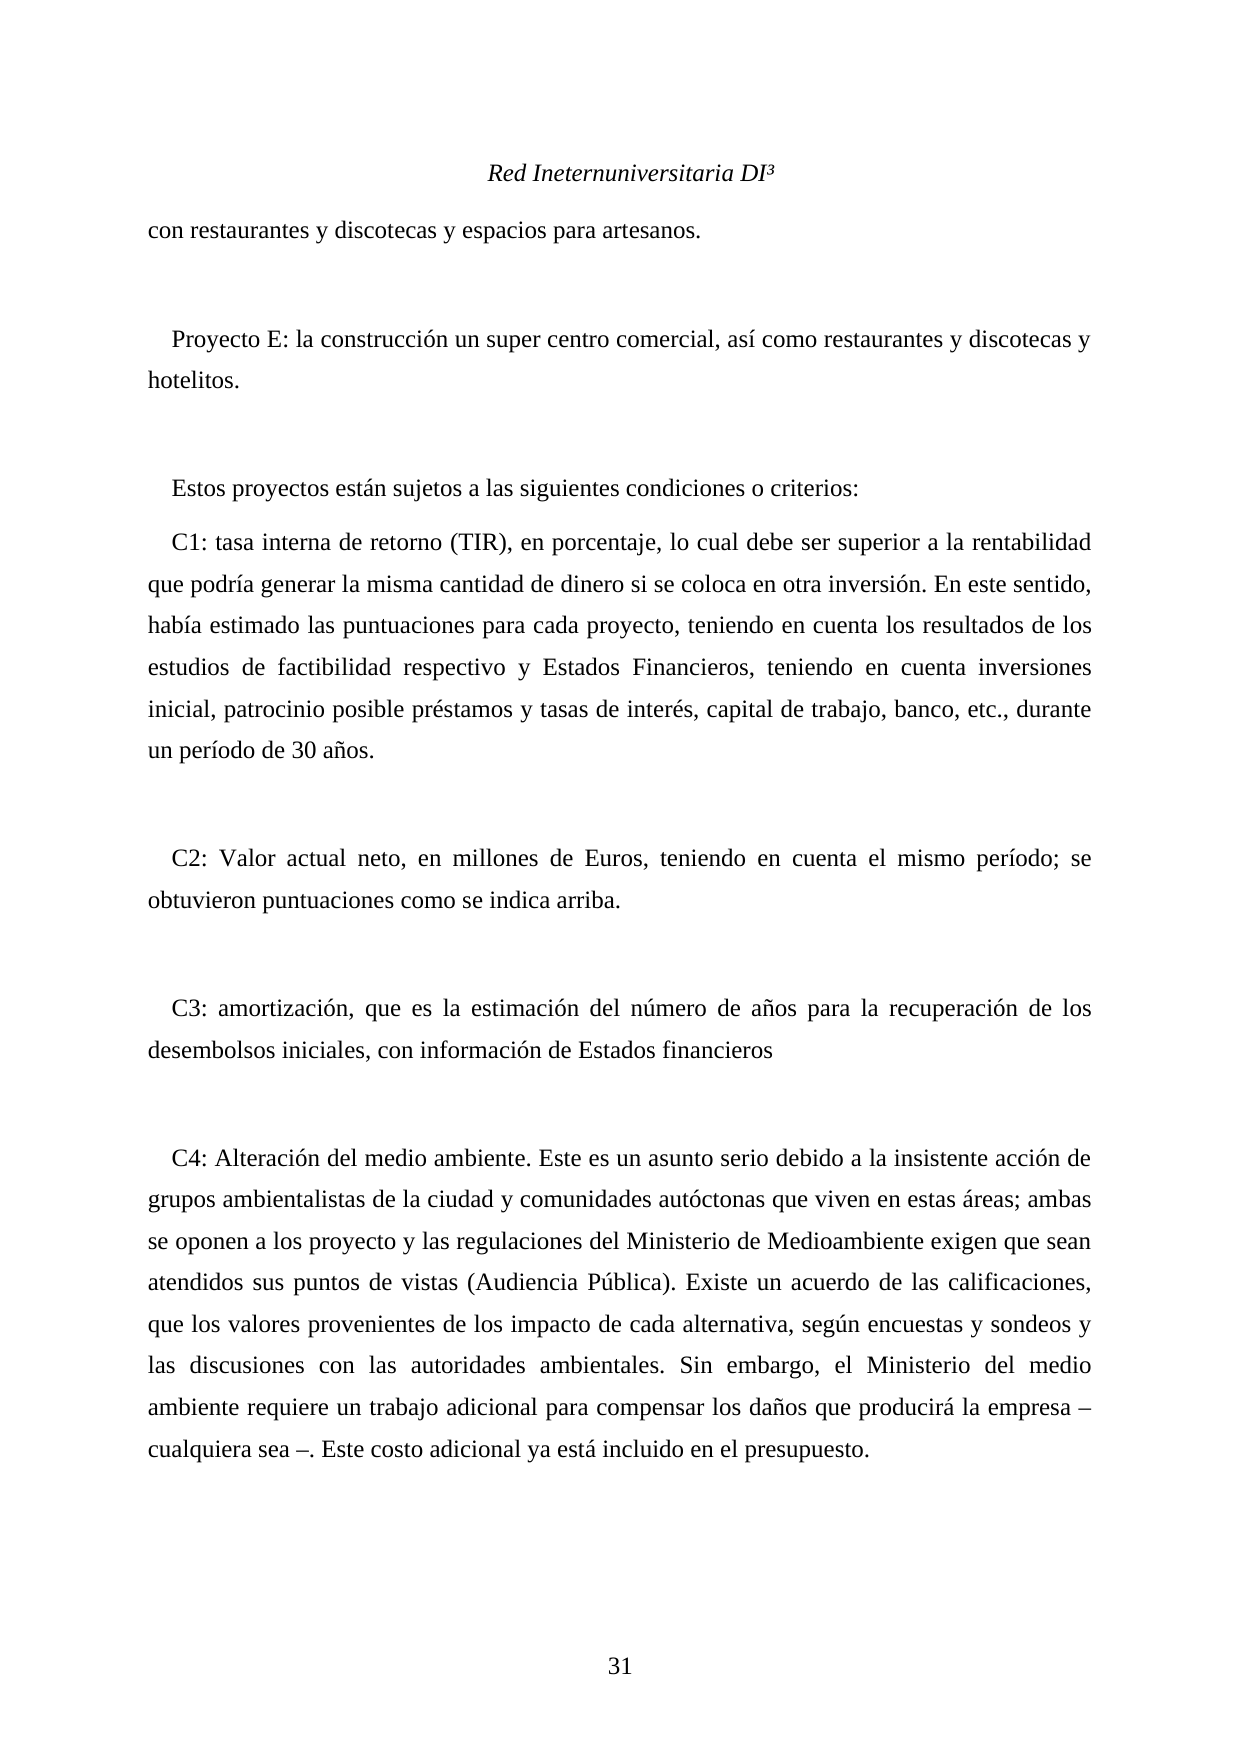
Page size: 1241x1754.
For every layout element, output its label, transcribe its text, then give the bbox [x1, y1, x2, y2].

text C4: Alteración del medio ambiente. Este es un asunto serio debido a la insistente acción de grupos ambientalistas de la ciudad y comunidades autóctonas que viven en estas áreas; ambas se oponen a los proyecto y las regulaciones del Ministerio de Medioambiente exigen que sean atendidos sus puntos de vistas (Audiencia Pública). Existe un acuerdo de las calificaciones, que los valores provenientes de los impacto de cada alternativa, según encuestas y sondeos y las discusiones con las autoridades ambientales. Sin embargo, el Ministerio del medio ambiente requiere un trabajo adicional para compensar los daños que producirá la empresa – cualquiera sea –. Este costo adicional ya está incluido en el presupuesto. [148, 1144, 1092, 1462]
text C1: tasa interna de retorno (TIR), en porcentaje, lo cual debe ser superior a la rentabilidad que podría generar la misma cantidad de dinero si se coloca en otra inversión. En este sentido, había estimado las puntuaciones para cada proyecto, teniendo en cuenta los resultados de los estudios de factibilidad respectivo y Estados Financieros, teniendo en cuenta inversiones inicial, patrocinio posible préstamos y tasas de interés, capital de trabajo, banco, etc., durante un período de 30 años. [148, 528, 1092, 764]
text C3: amortización, que es la estimación del número de años para la recuperación de los desembolsos iniciales, con información de Estados financieros [148, 994, 1092, 1063]
text Estos proyectos están sujetos a las siguientes condiciones o criterios: [148, 474, 1092, 502]
text con restaurantes y discotecas y espacios para artesanos. [148, 217, 1092, 244]
text Proyecto E: la construcción un super centro comercial, así como restaurantes y discotecas y hotelitos. [148, 325, 1092, 394]
text C2: Valor actual neto, en millones de Euros, teniendo en cuenta el mismo período; se obtuvieron puntuaciones como se indica arriba. [148, 844, 1092, 914]
